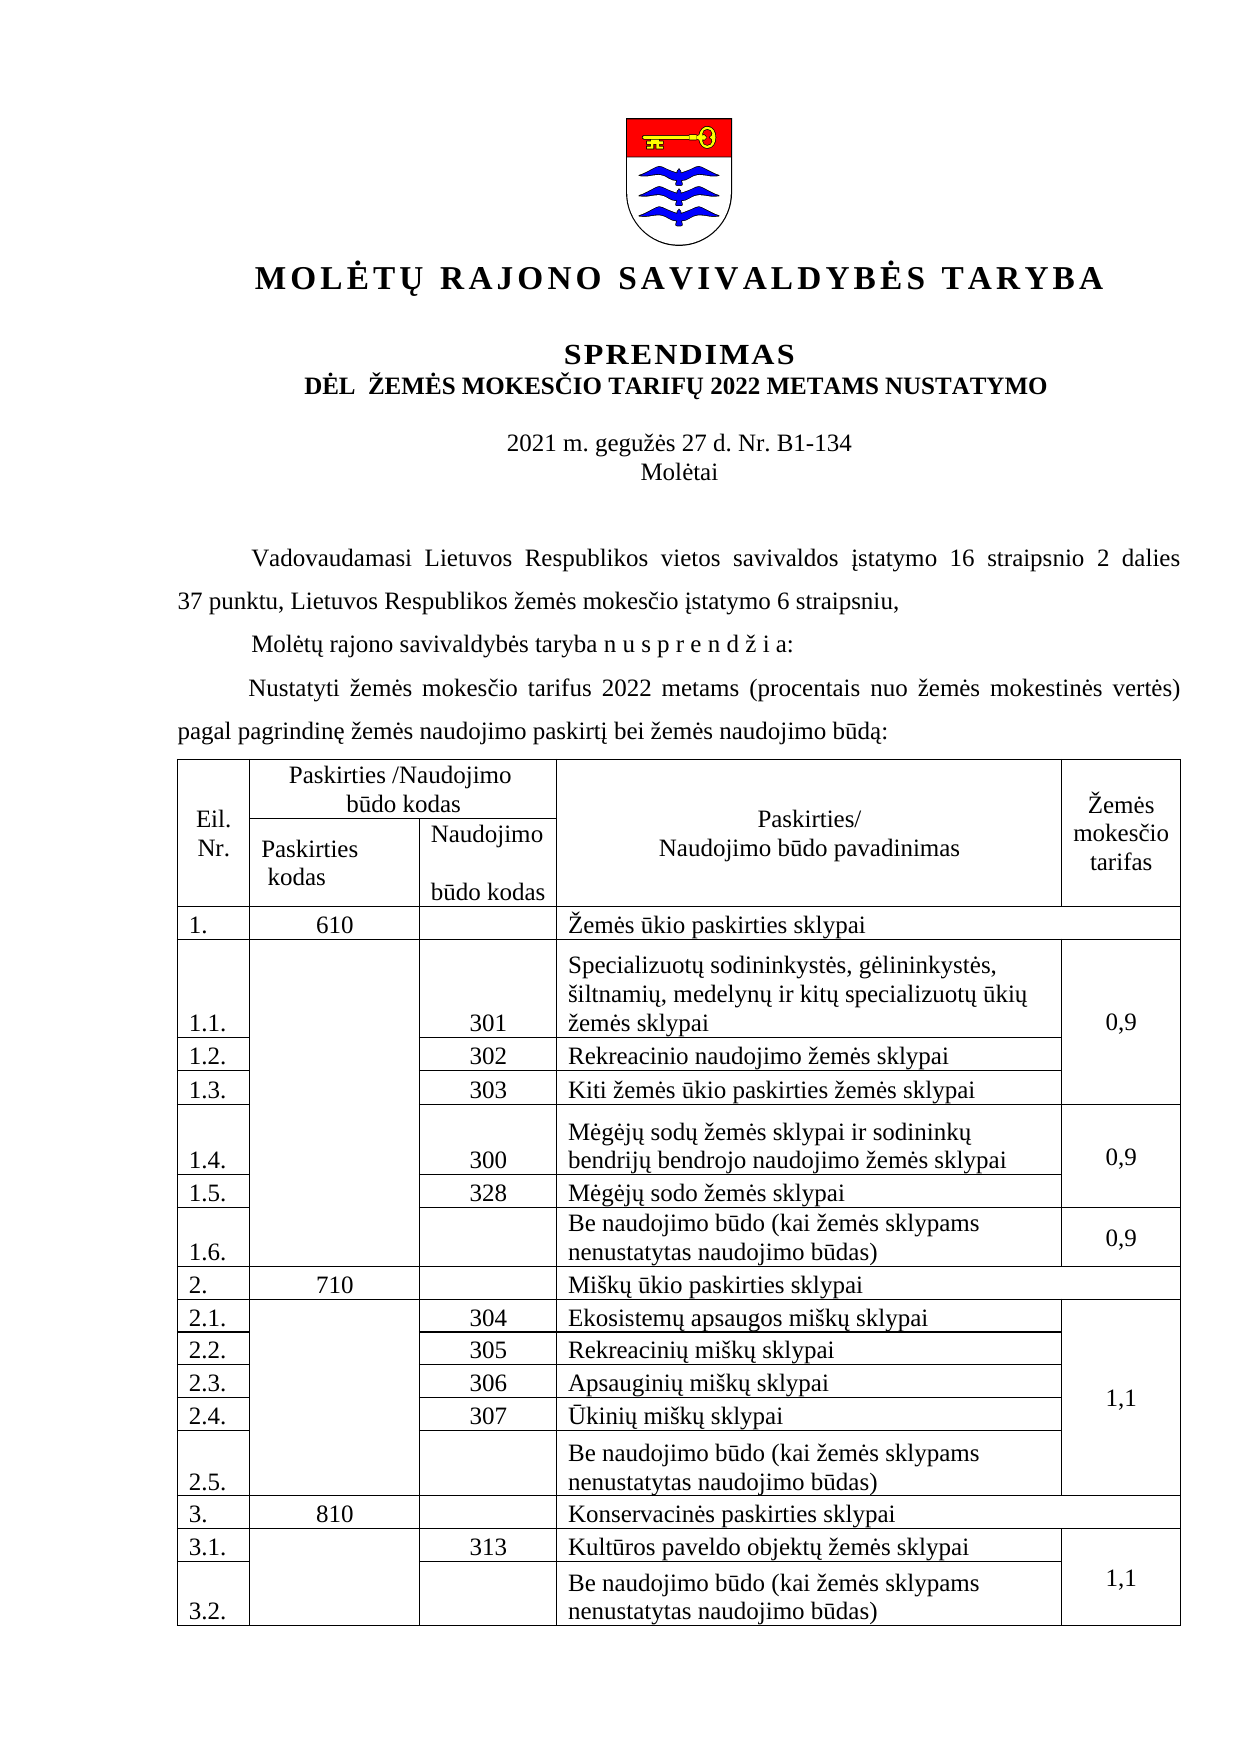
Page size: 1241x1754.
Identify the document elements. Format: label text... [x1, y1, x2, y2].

text Vadovaudamasi Lietuvos Respublikos vietos savivaldos įstatymo 16 straipsnio 2 dalies 37 punktu, Lietuvos Respublikos žemės mokesčio įstatymo 6 straipsniu, [177, 543, 1181, 615]
table_cell Mėgėjų sodų žemės sklypai ir sodininkų bendrijų bendrojo naudojimo žemės sklypai [557, 1105, 1061, 1174]
table_cell 1.2. [178, 1038, 249, 1070]
table_cell 1,1 [1062, 1300, 1180, 1495]
text 2021 m. gegužės 27 d. Nr. B1-134 [177, 428, 1181, 457]
table_cell 313 [420, 1529, 556, 1561]
table_cell 3. [178, 1496, 249, 1528]
table_cell [420, 1431, 556, 1495]
table_cell 0,9 [1062, 1208, 1180, 1266]
table_cell 1.4. [178, 1105, 249, 1174]
table_cell 301 [420, 940, 556, 1037]
table_cell 2.2. [178, 1333, 249, 1364]
table_cell Paskirties kodas [250, 819, 419, 906]
table_cell Ekosistemų apsaugos miškų sklypai [557, 1300, 1061, 1331]
table_cell Konservacinės paskirties sklypai [557, 1496, 1180, 1528]
table_cell Ūkinių miškų sklypai [557, 1398, 1061, 1430]
table_cell [420, 1562, 556, 1625]
table_cell [250, 1300, 419, 1495]
table_cell [420, 907, 556, 938]
text Nustatyti žemės mokesčio tarifus 2022 metams (procentais nuo žemės mokestinės vertės) pagal pagrindinę žemės naudojimo paskirtį bei žemės naudojimo būdą: [177, 673, 1181, 744]
table_cell [420, 1208, 556, 1266]
table_cell Specializuotų sodininkystės, gėlininkystės, šiltnamių, medelynų ir kitų specializuotų ūkių žemės sklypai [557, 940, 1061, 1037]
table_header Paskirties/ Naudojimo būdo pavadinimas [557, 760, 1061, 906]
table_cell 2.3. [178, 1365, 249, 1397]
table_header Žemės mokesčio tarifas [1062, 760, 1180, 906]
text SPRENDIMAS [177, 337, 1181, 371]
table_cell 306 [420, 1365, 556, 1397]
table_cell [420, 1496, 556, 1528]
table_cell Rekreacinio naudojimo žemės sklypai [557, 1038, 1061, 1070]
table_cell Miškų ūkio paskirties sklypai [557, 1267, 1180, 1298]
table_cell 302 [420, 1038, 556, 1070]
table_cell 2. [178, 1267, 249, 1298]
table_cell Be naudojimo būdo (kai žemės sklypams nenustatytas naudojimo būdas) [557, 1431, 1061, 1495]
text Molėtų rajono savivaldybės taryba [177, 258, 1181, 297]
table_cell 2.4. [178, 1398, 249, 1430]
text Dėl ŽEMĖS MOKESČIO TARIFŲ 2022 METAMS nustatymo [177, 371, 1181, 428]
table_cell [250, 940, 419, 1266]
table_cell 710 [250, 1267, 419, 1298]
table_cell Kultūros paveldo objektų žemės sklypai [557, 1529, 1061, 1561]
table_cell 304 [420, 1300, 556, 1331]
table_cell 1,1 [1062, 1529, 1180, 1625]
table_header Paskirties /Naudojimo būdo kodas [250, 760, 556, 818]
table_cell Be naudojimo būdo (kai žemės sklypams nenustatytas naudojimo būdas) [557, 1562, 1061, 1625]
table_cell 307 [420, 1398, 556, 1430]
table_cell 610 [250, 907, 419, 938]
table_cell 328 [420, 1175, 556, 1207]
table_cell 300 [420, 1105, 556, 1174]
text Molėtų rajono savivaldybės taryba n u s p r e n d ž i a: [177, 629, 1181, 658]
table_cell 0,9 [1062, 940, 1180, 1104]
table_cell Naudojimo būdo kodas [420, 819, 556, 906]
table_header Eil. Nr. [178, 760, 249, 906]
table_cell Apsauginių miškų sklypai [557, 1365, 1061, 1397]
table_cell 0,9 [1062, 1105, 1180, 1207]
table_cell Kiti žemės ūkio paskirties žemės sklypai [557, 1071, 1061, 1104]
table_cell 1.6. [178, 1208, 249, 1266]
table_cell Žemės ūkio paskirties sklypai [557, 907, 1180, 938]
table_cell 3.1. [178, 1529, 249, 1561]
table_cell [420, 1267, 556, 1298]
table_cell Mėgėjų sodo žemės sklypai [557, 1175, 1061, 1207]
table_cell 1.3. [178, 1071, 249, 1104]
table_cell 303 [420, 1071, 556, 1104]
table_cell 1.1. [178, 940, 249, 1037]
table_cell Rekreacinių miškų sklypai [557, 1333, 1061, 1364]
table_cell 1.5. [178, 1175, 249, 1207]
table_cell 810 [250, 1496, 419, 1528]
table_cell 305 [420, 1333, 556, 1364]
table_cell 2.5. [178, 1431, 249, 1495]
table_cell [250, 1529, 419, 1625]
table_cell 3.2. [178, 1562, 249, 1625]
table_cell Be naudojimo būdo (kai žemės sklypams nenustatytas naudojimo būdas) [557, 1208, 1061, 1266]
text Molėtai [177, 457, 1181, 486]
table_cell 1. [178, 907, 249, 938]
table_cell 2.1. [178, 1300, 249, 1331]
